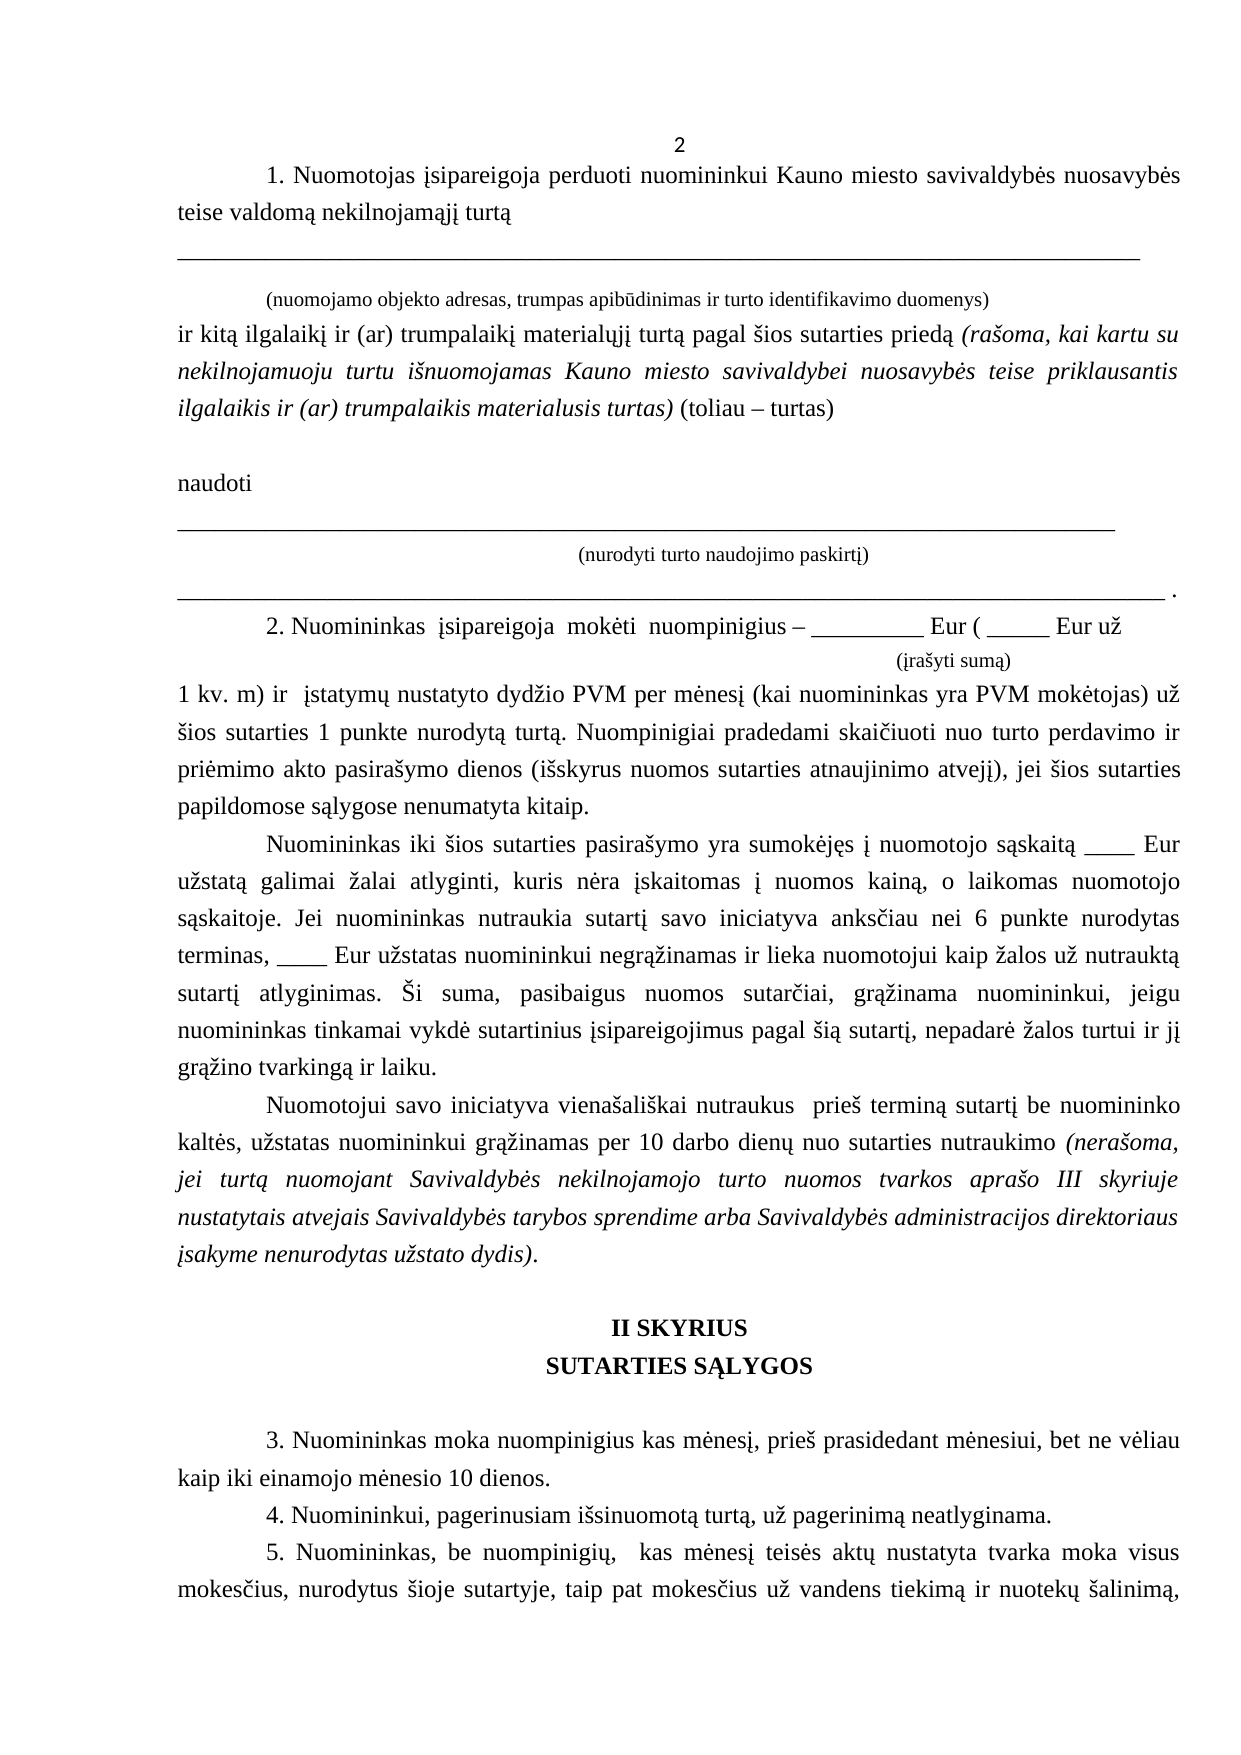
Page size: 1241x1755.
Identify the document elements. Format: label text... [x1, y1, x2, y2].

text 4. Nuomininkui, pagerinusiam išsinuomotą turtą, už pagerinimą neatlyginama. [177, 1500, 1181, 1529]
text (įrašyti sumą) [177, 648, 1181, 672]
text Nuomotojui savo iniciatyva vienašališkai nutraukus prieš terminą sutartį be nuomininko kaltės, užstatas nuomininkui grąžinamas per 10 darbo dienų nuo sutarties nutraukimo (nerašoma, jei turtą nuomojant Savivaldybės nekilnojamojo turto nuomos tvarkos aprašo III skyriuje nustatytais atvejais Savivaldybės tarybos sprendime arba Savivaldybės administracijos direktoriaus įsakyme nenurodytas užstato dydis). [177, 1090, 1181, 1268]
text Nuomininkas iki šios sutarties pasirašymo yra sumokėjęs į nuomotojo sąskaitą ____ Eur užstatą galimai žalai atlyginti, kuris nėra įskaitomas į nuomos kainą, o laikomas nuomotojo sąskaitoje. Jei nuomininkas nutraukia sutartį savo iniciatyva anksčiau nei 6 punkte nurodytas terminas, ____ Eur užstatas nuomininkui negrąžinamas ir lieka nuomotojui kaip žalos už nutrauktą sutartį atlyginimas. Ši suma, pasibaigus nuomos sutarčiai, grąžinama nuomininkui, jeigu nuomininkas tinkamai vykdė sutartinius įsipareigojimus pagal šią sutartį, nepadarė žalos turtui ir jį grąžino tvarkingą ir laiku. [177, 829, 1181, 1081]
text ir kitą ilgalaikį ir (ar) trumpalaikį materialųjį turtą pagal šios sutarties priedą (rašoma, kai kartu su nekilnojamuoju turtu išnuomojamas Kauno miesto savivaldybei nuosavybės teise priklausantis ilgalaikis ir (ar) trumpalaikis materialusis turtas) (toliau – turtas) [177, 319, 1181, 422]
text 5. Nuomininkas, be nuompinigių, kas mėnesį teisės aktų nustatyta tvarka moka visus mokesčius, nurodytus šioje sutartyje, taip pat mokesčius už vandens tiekimą ir nuotekų šalinimą, [177, 1537, 1181, 1603]
text _____________________________________________________________________________ [177, 234, 1181, 263]
text II SKYRIUS [177, 1313, 1181, 1342]
text 3. Nuomininkas moka nuompinigius kas mėnesį, prieš prasidedant mėnesiui, bet ne vėliau kaip iki einamojo mėnesio 10 dienos. [177, 1425, 1181, 1491]
text 2. Nuomininkas įsipareigoja mokėti nuompinigius – _________ Eur ( _____ Eur už [177, 611, 1181, 640]
text (nuomojamo objekto adresas, trumpas apibūdinimas ir turto identifikavimo duomenys) [177, 287, 1181, 311]
text naudoti ___________________________________________________________________________ [177, 468, 1181, 534]
text (nurodyti turto naudojimo paskirtį) [177, 542, 1181, 566]
text 1 kv. m) ir įstatymų nustatyto dydžio PVM per mėnesį (kai nuomininkas yra PVM mokėtojas) už šios sutarties 1 punkte nurodytą turtą. Nuompinigiai pradedami skaičiuoti nuo turto perdavimo ir priėmimo akto pasirašymo dienos (išskyrus nuomos sutarties atnaujinimo atvejį), jei šios sutarties papildomose sąlygose nenumatyta kitaip. [177, 679, 1181, 820]
text 1. Nuomotojas įsipareigoja perduoti nuomininkui Kauno miesto savivaldybės nuosavybės teise valdomą nekilnojamąjį turtą [177, 160, 1181, 226]
text _______________________________________________________________________________ . [177, 574, 1181, 602]
text SUTARTIES SĄLYGOS [177, 1351, 1181, 1379]
